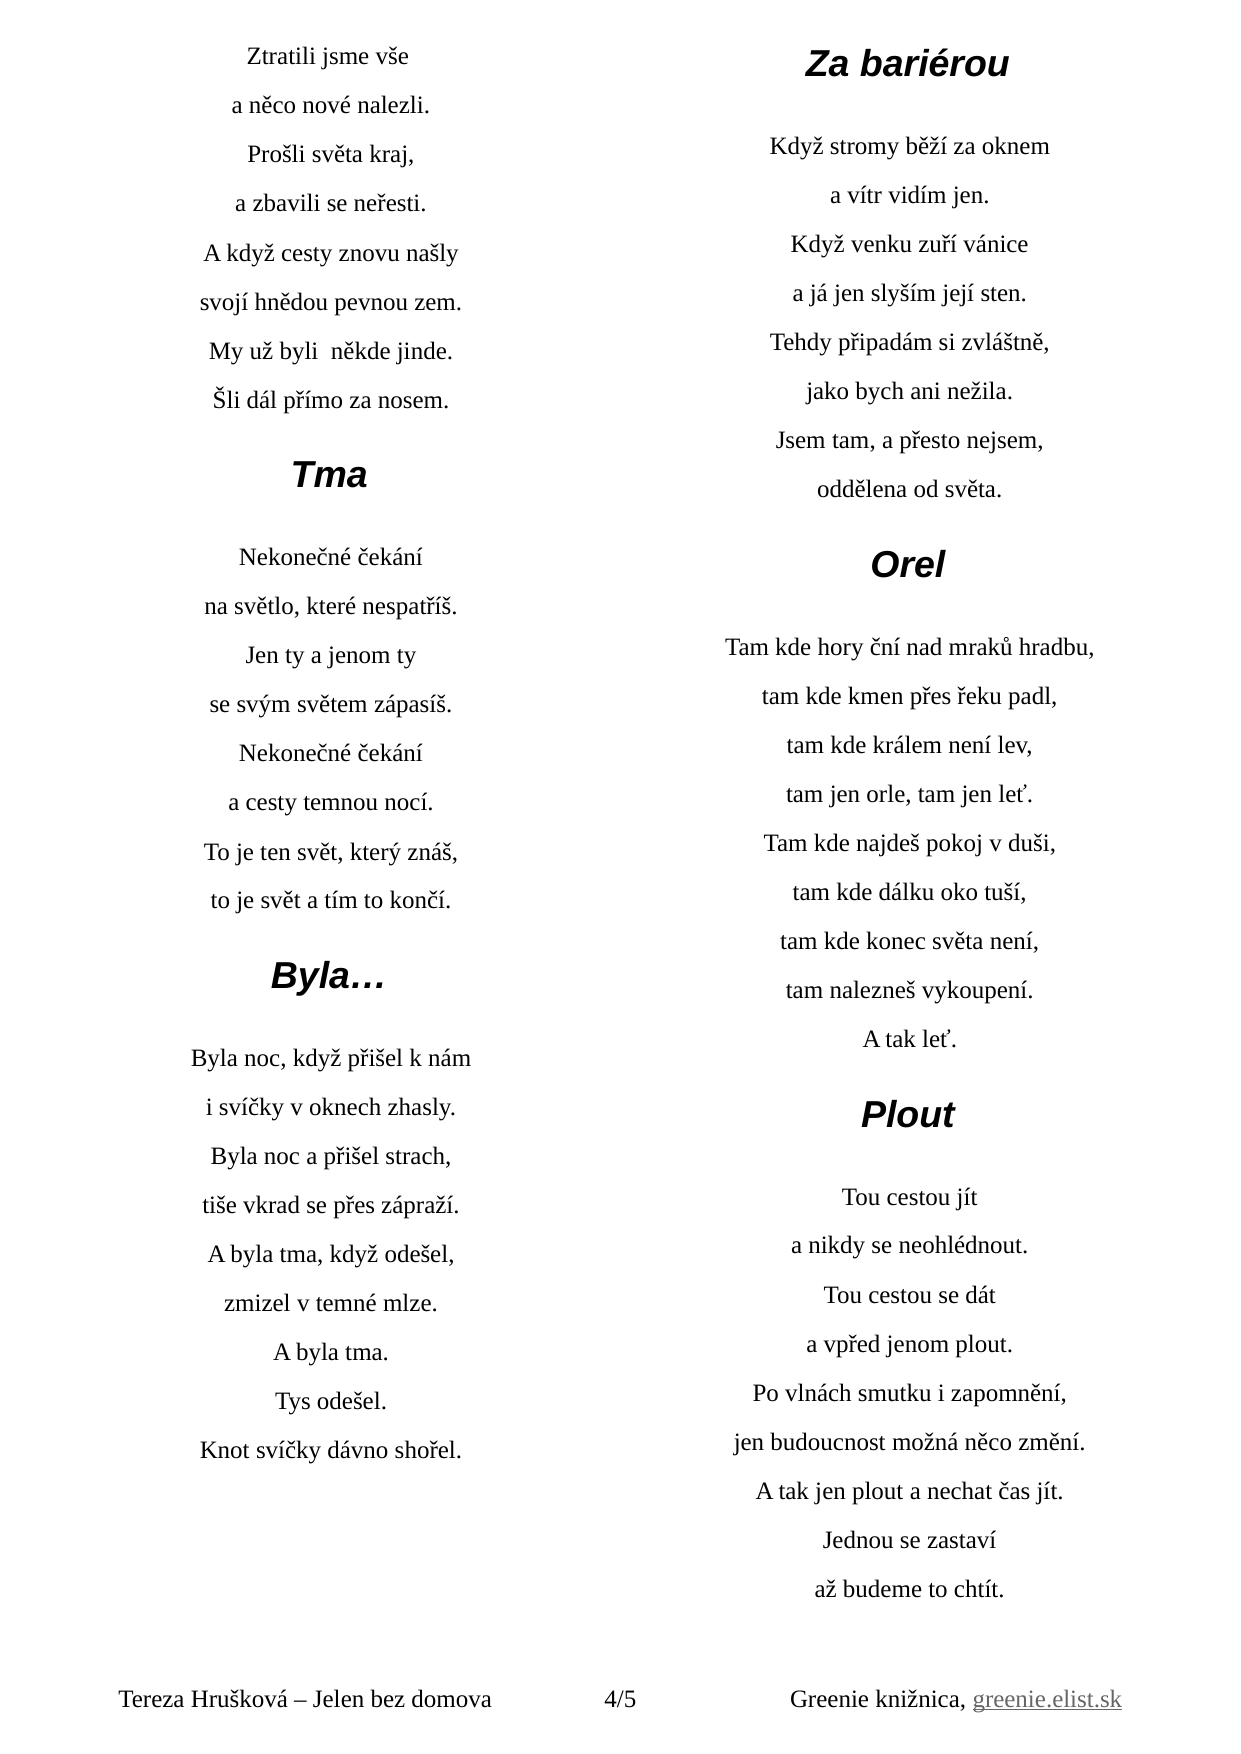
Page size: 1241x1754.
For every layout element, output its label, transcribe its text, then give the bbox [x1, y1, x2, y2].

text i svíčky v oknech zhasly. [41, 1092, 620, 1121]
text na světlo, které nespatříš. [41, 591, 620, 620]
subtitle Plout [620, 1092, 1199, 1135]
text tam kde kmen přes řeku padl, [620, 681, 1199, 709]
text A tak leť. [620, 1024, 1199, 1053]
text My už byli někde jinde. [41, 336, 620, 364]
text Tys odešel. [41, 1386, 620, 1415]
text Prošli světa kraj, [41, 139, 620, 168]
text a vpřed jenom plout. [620, 1329, 1199, 1357]
text Tou cestou jít [620, 1182, 1199, 1210]
text Šli dál přímo za nosem. [41, 385, 620, 413]
text A tak jen plout a nechat čas jít. [620, 1476, 1199, 1505]
text Knot svíčky dávno shořel. [41, 1436, 620, 1464]
text až budeme to chtít. [620, 1574, 1199, 1603]
text Ztratili jsme vše [41, 41, 620, 70]
subtitle Za bariérou [620, 41, 1199, 84]
text Tam kde najdeš pokoj v duši, [620, 828, 1199, 857]
text To je ten svět, který znáš, [41, 837, 620, 865]
text a nikdy se neohlédnout. [620, 1231, 1199, 1259]
text a já jen slyším její sten. [620, 278, 1199, 307]
subtitle Tma [41, 453, 620, 496]
text Tehdy připadám si zvláštně, [620, 327, 1199, 356]
text Tou cestou se dát [620, 1280, 1199, 1308]
text a cesty temnou nocí. [41, 787, 620, 816]
text a vítr vidím jen. [620, 180, 1199, 209]
text tam kde dálku oko tuší, [620, 877, 1199, 906]
text tam jen orle, tam jen leť. [620, 779, 1199, 808]
subtitle Byla… [41, 953, 620, 997]
text Jsem tam, a přesto nejsem, [620, 425, 1199, 454]
text A byla tma, když odešel, [41, 1239, 620, 1268]
text Nekonečné čekání [41, 542, 620, 571]
text A byla tma. [41, 1337, 620, 1366]
text tam nalezneš vykoupení. [620, 975, 1199, 1004]
text A když cesty znovu našly [41, 238, 620, 266]
text jen budoucnost možná něco změní. [620, 1427, 1199, 1456]
text se svým světem zápasíš. [41, 689, 620, 718]
text to je svět a tím to končí. [41, 886, 620, 914]
text Byla noc, když přišel k nám [41, 1043, 620, 1072]
text Nekonečné čekání [41, 738, 620, 767]
text a zbavili se neřesti. [41, 188, 620, 217]
text a něco nové nalezli. [41, 90, 620, 119]
text Když venku zuří vánice [620, 229, 1199, 258]
text tiše vkrad se přes zápraží. [41, 1190, 620, 1219]
text Když stromy běží za oknem [620, 131, 1199, 159]
text oddělena od světa. [620, 474, 1199, 503]
text tam kde konec světa není, [620, 926, 1199, 955]
subtitle Orel [620, 542, 1199, 585]
text Jen ty a jenom ty [41, 640, 620, 669]
text tam kde králem není lev, [620, 730, 1199, 758]
text jako bych ani nežila. [620, 376, 1199, 405]
text Tam kde hory ční nad mraků hradbu, [620, 632, 1199, 660]
text svojí hnědou pevnou zem. [41, 287, 620, 315]
text Po vlnách smutku i zapomnění, [620, 1378, 1199, 1407]
text zmizel v temné mlze. [41, 1288, 620, 1317]
text Byla noc a přišel strach, [41, 1141, 620, 1170]
text Jednou se zastaví [620, 1525, 1199, 1554]
